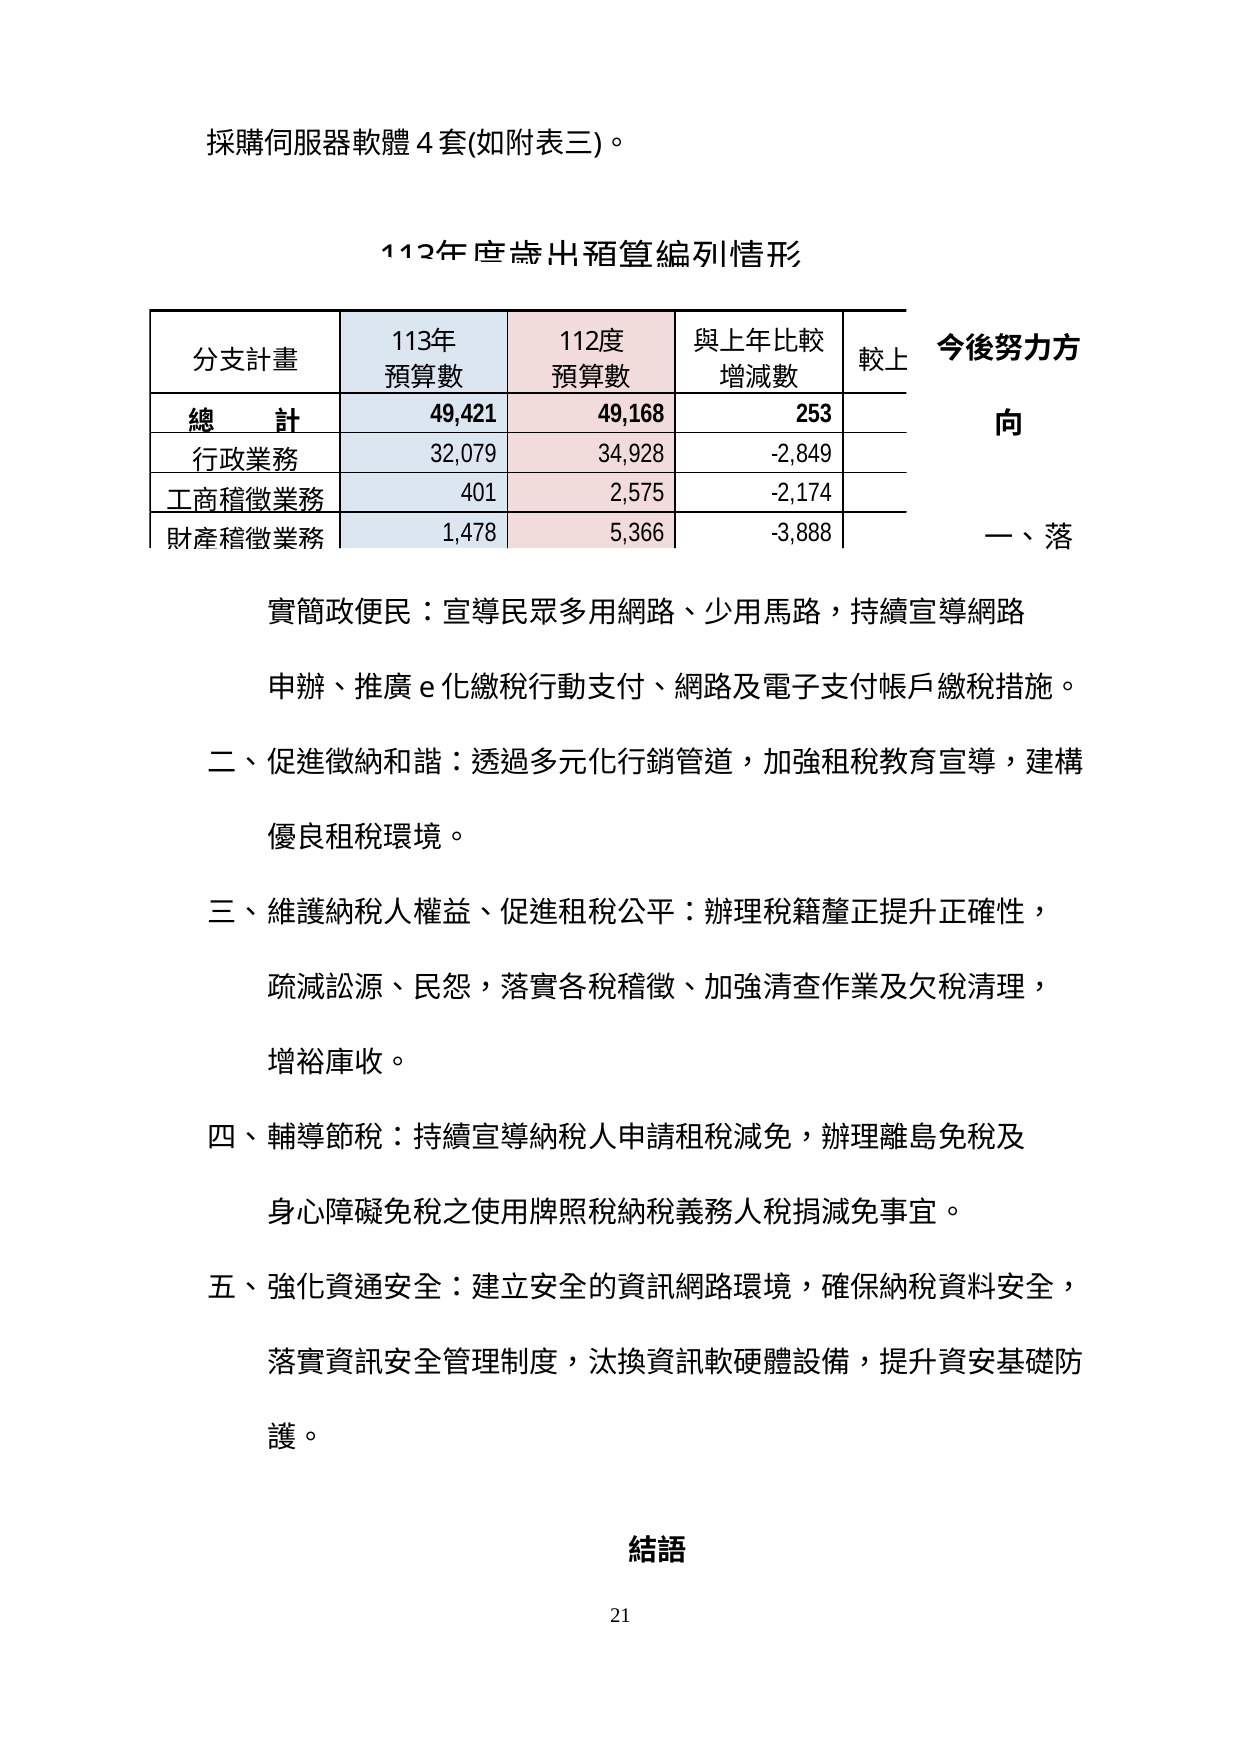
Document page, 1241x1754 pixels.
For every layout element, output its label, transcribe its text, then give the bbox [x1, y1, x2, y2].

text 結語 [222, 1510, 1092, 1585]
text 落實資訊安全管理制度，汰換資訊軟硬體設備，提升資安基礎防 [267, 1323, 1092, 1398]
text 身心障礙免稅之使用牌照稅納稅義務人稅捐減免事宜。 [267, 1173, 1092, 1248]
text 今後努力方向 [151, 312, 339, 392]
list 維護納稅人權益、促進租稅公平：辦理稅籍釐正提升正確性， [207, 873, 1092, 948]
text 今後努力方向 [844, 310, 1092, 460]
list 輔導節稅：持續宣導納稅人申請租稅減免，辦理離島免稅及 [207, 1098, 1092, 1173]
list 強化資通安全：建立安全的資訊網路環境，確保納稅資料安全， [207, 1248, 1092, 1323]
text 今後努力方向 [676, 433, 842, 460]
text 今後努力方向 [151, 394, 339, 432]
text 採購伺服器軟體4套(如附表三)。 [148, 104, 1092, 179]
text 護。 [267, 1398, 1092, 1473]
text 今後努力方向 [676, 394, 842, 432]
text 今後努力方向 [676, 312, 842, 392]
list 促進徵納和諧：透過多元化行銷管道，加強租稅教育宣導，建構 [207, 723, 1092, 798]
text 申辦、推廣e化繳稅行動支付、網路及電子支付帳戶繳稅措施。 [267, 648, 1092, 723]
list 落實簡政便民：宣導民眾多用網路、少用馬路，持續宣導網路 [207, 498, 1092, 648]
text 疏減訟源、民怨，落實各稅稽徵、加強清查作業及欠稅清理， [267, 948, 1092, 1023]
text 增裕庫收。 [267, 1023, 1092, 1098]
text 優良租稅環境。 [267, 798, 1092, 873]
